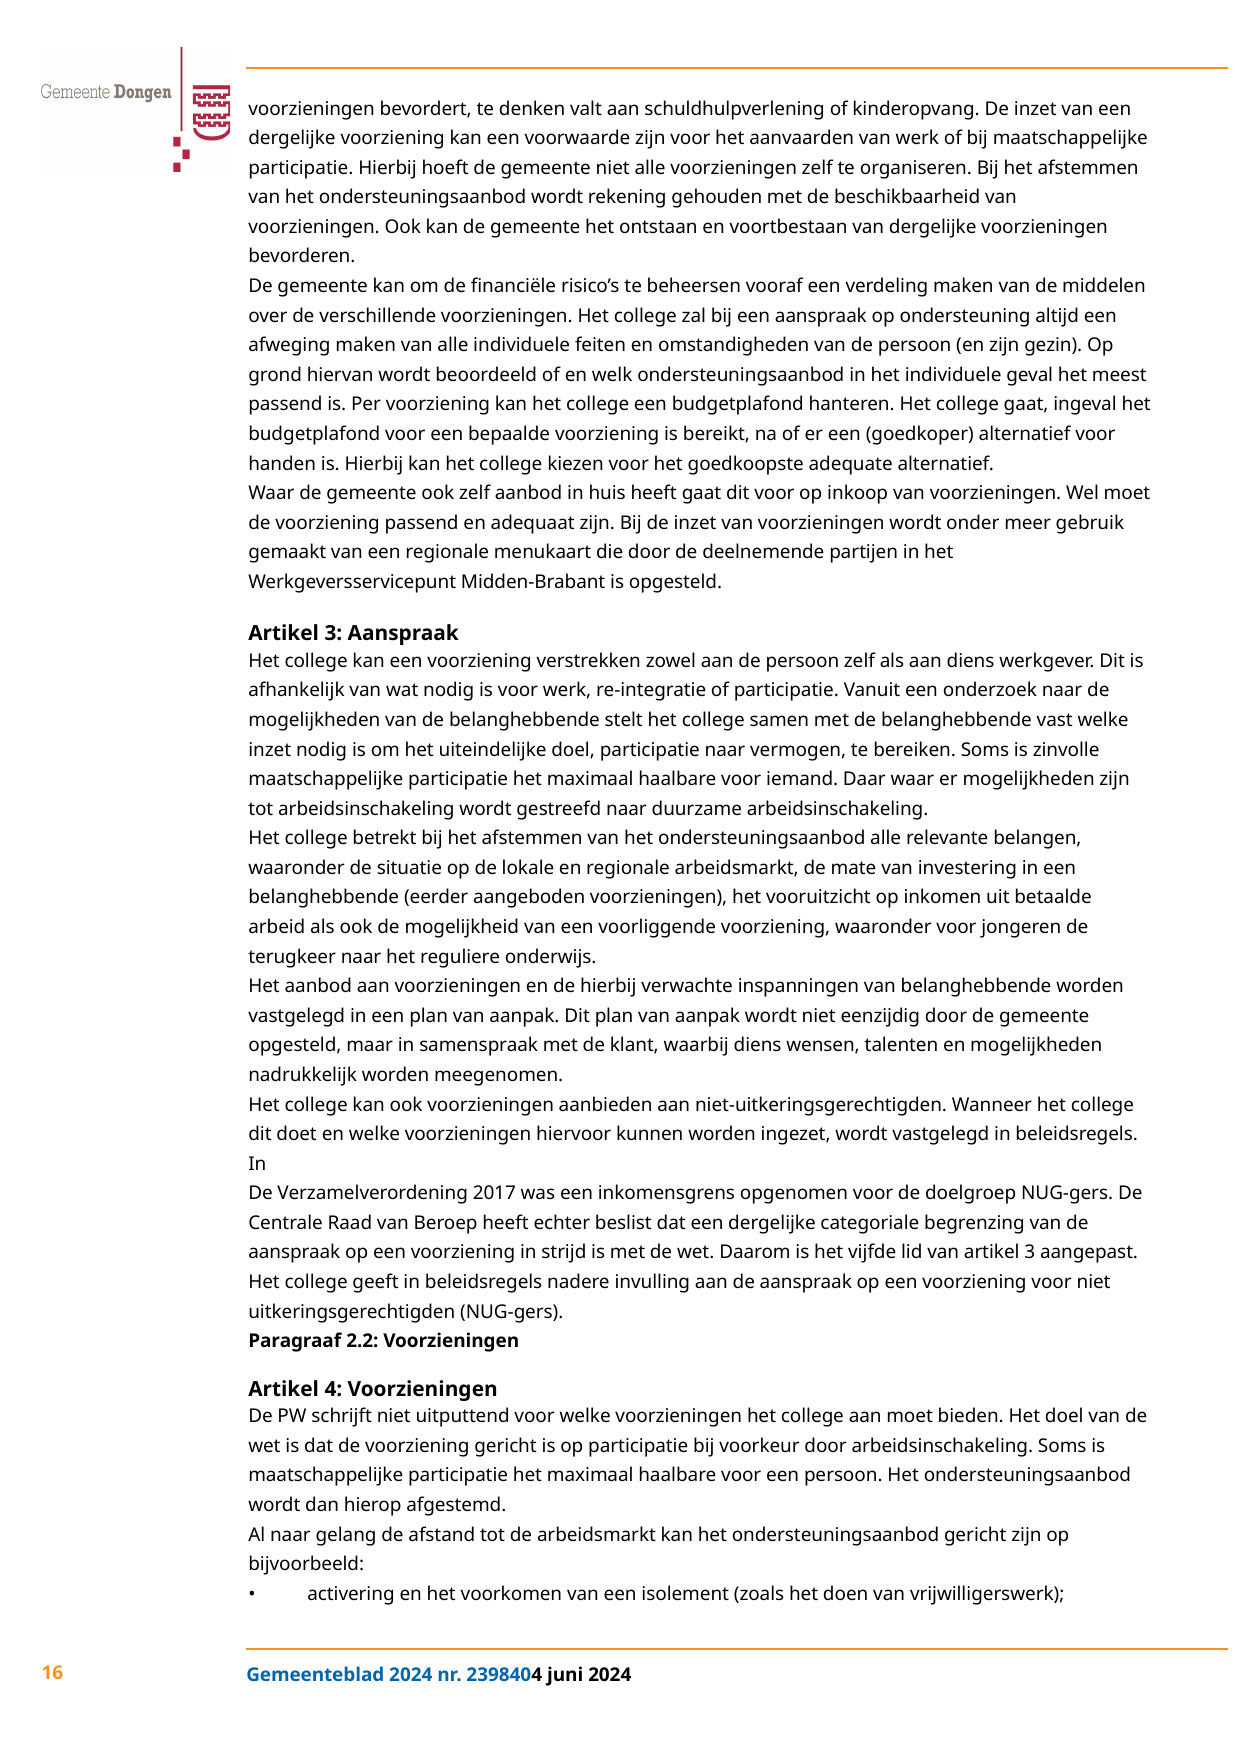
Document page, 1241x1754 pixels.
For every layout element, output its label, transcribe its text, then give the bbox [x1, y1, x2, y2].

text Waar de gemeente ook zelf aanbod in huis heeft gaat dit voor op inkoop van voorzieningen. Wel moet de voorziening passend en adequaat zijn. Bij de inzet van voorzieningen wordt onder meer gebruik gemaakt van een regionale menukaart die door de deelnemende partijen in het Werkgeversservicepunt Midden-Brabant is opgesteld. [248, 479, 1152, 594]
text De PW schrijft niet uitputtend voor welke voorzieningen het college aan moet bieden. Het doel van de wet is dat de voorziening gericht is op participatie bij voorkeur door arbeidsinschakeling. Soms is maatschappelijke participatie het maximaal haalbare voor een persoon. Het ondersteuningsaanbod wordt dan hierop afgestemd. [248, 1402, 1152, 1517]
text De gemeente kan om de financiële risico’s te beheersen vooraf een verdeling maken van de middelen over de verschillende voorzieningen. Het college zal bij een aanspraak op ondersteuning altijd een afweging maken van alle individuele feiten en omstandigheden van de persoon (en zijn gezin). Op grond hiervan wordt beoordeeld of en welk ondersteuningsaanbod in het individuele geval het meest passend is. Per voorziening kan het college een budgetplafond hanteren. Het college gaat, ingeval het budgetplafond voor een bepaalde voorziening is bereikt, na of er een (goedkoper) alternatief voor handen is. Hierbij kan het college kiezen voor het goedkoopste adequate alternatief. [248, 272, 1152, 476]
text Het college betrekt bij het afstemmen van het ondersteuningsaanbod alle relevante belangen, waaronder de situatie op de lokale en regionale arbeidsmarkt, de mate van investering in een belanghebbende (eerder aangeboden voorzieningen), het vooruitzicht op inkomen uit betaalde arbeid als ook de mogelijkheid van een voorliggende voorziening, waaronder voor jongeren de terugkeer naar het reguliere onderwijs. [248, 824, 1152, 968]
text Al naar gelang de afstand tot de arbeidsmarkt kan het ondersteuningsaanbod gericht zijn op bijvoorbeeld: [248, 1521, 1152, 1576]
text Het aanbod aan voorzieningen en de hierbij verwachte inspanningen van belanghebbende worden vastgelegd in een plan van aanpak. Dit plan van aanpak wordt niet eenzijdig door de gemeente opgesteld, maar in samenspraak met de klant, waarbij diens wensen, talenten en mogelijkheden nadrukkelijk worden meegenomen. [248, 972, 1152, 1087]
text Paragraaf 2.2: Voorzieningen [248, 1327, 1152, 1353]
text De Verzamelverordening 2017 was een inkomensgrens opgenomen voor de doelgroep NUG-gers. De Centrale Raad van Beroep heeft echter beslist dat een dergelijke categoriale begrenzing van de aanspraak op een voorziening in strijd is met de wet. Daarom is het vijfde lid van artikel 3 aangepast. Het college geeft in beleidsregels nadere invulling aan de aanspraak op een voorziening voor niet uitkeringsgerechtigden (NUG-gers). [248, 1179, 1152, 1323]
text Het college kan ook voorzieningen aanbieden aan niet-uitkeringsgerechtigden. Wanneer het college dit doet en welke voorzieningen hiervoor kunnen worden ingezet, wordt vastgelegd in beleidsregels. In [248, 1091, 1152, 1176]
text Het college kan een voorziening verstrekken zowel aan de persoon zelf als aan diens werkgever. Dit is afhankelijk van wat nodig is voor werk, re-integratie of participatie. Vanuit een onderzoek naar de mogelijkheden van de belanghebbende stelt het college samen met de belanghebbende vast welke inzet nodig is om het uiteindelijke doel, participatie naar vermogen, te bereiken. Soms is zinvolle maatschappelijke participatie het maximaal haalbare voor iemand. Daar waar er mogelijkheden zijn tot arbeidsinschakeling wordt gestreefd naar duurzame arbeidsinschakeling. [248, 647, 1152, 821]
text Artikel 4: Voorzieningen [248, 1374, 1152, 1402]
list activering en het voorkomen van een isolement (zoals het doen van vrijwilligerswerk); [248, 1580, 1152, 1606]
picture [41, 47, 231, 172]
text voorzieningen bevordert, te denken valt aan schuldhulpverlening of kinderopvang. De inzet van een dergelijke voorziening kan een voorwaarde zijn voor het aanvaarden van werk of bij maatschappelijke participatie. Hierbij hoeft de gemeente niet alle voorzieningen zelf te organiseren. Bij het afstemmen van het ondersteuningsaanbod wordt rekening gehouden met de beschikbaarheid van voorzieningen. Ook kan de gemeente het ontstaan en voortbestaan van dergelijke voorzieningen bevorderen. [248, 95, 1152, 268]
text Artikel 3: Aanspraak [248, 618, 1152, 647]
